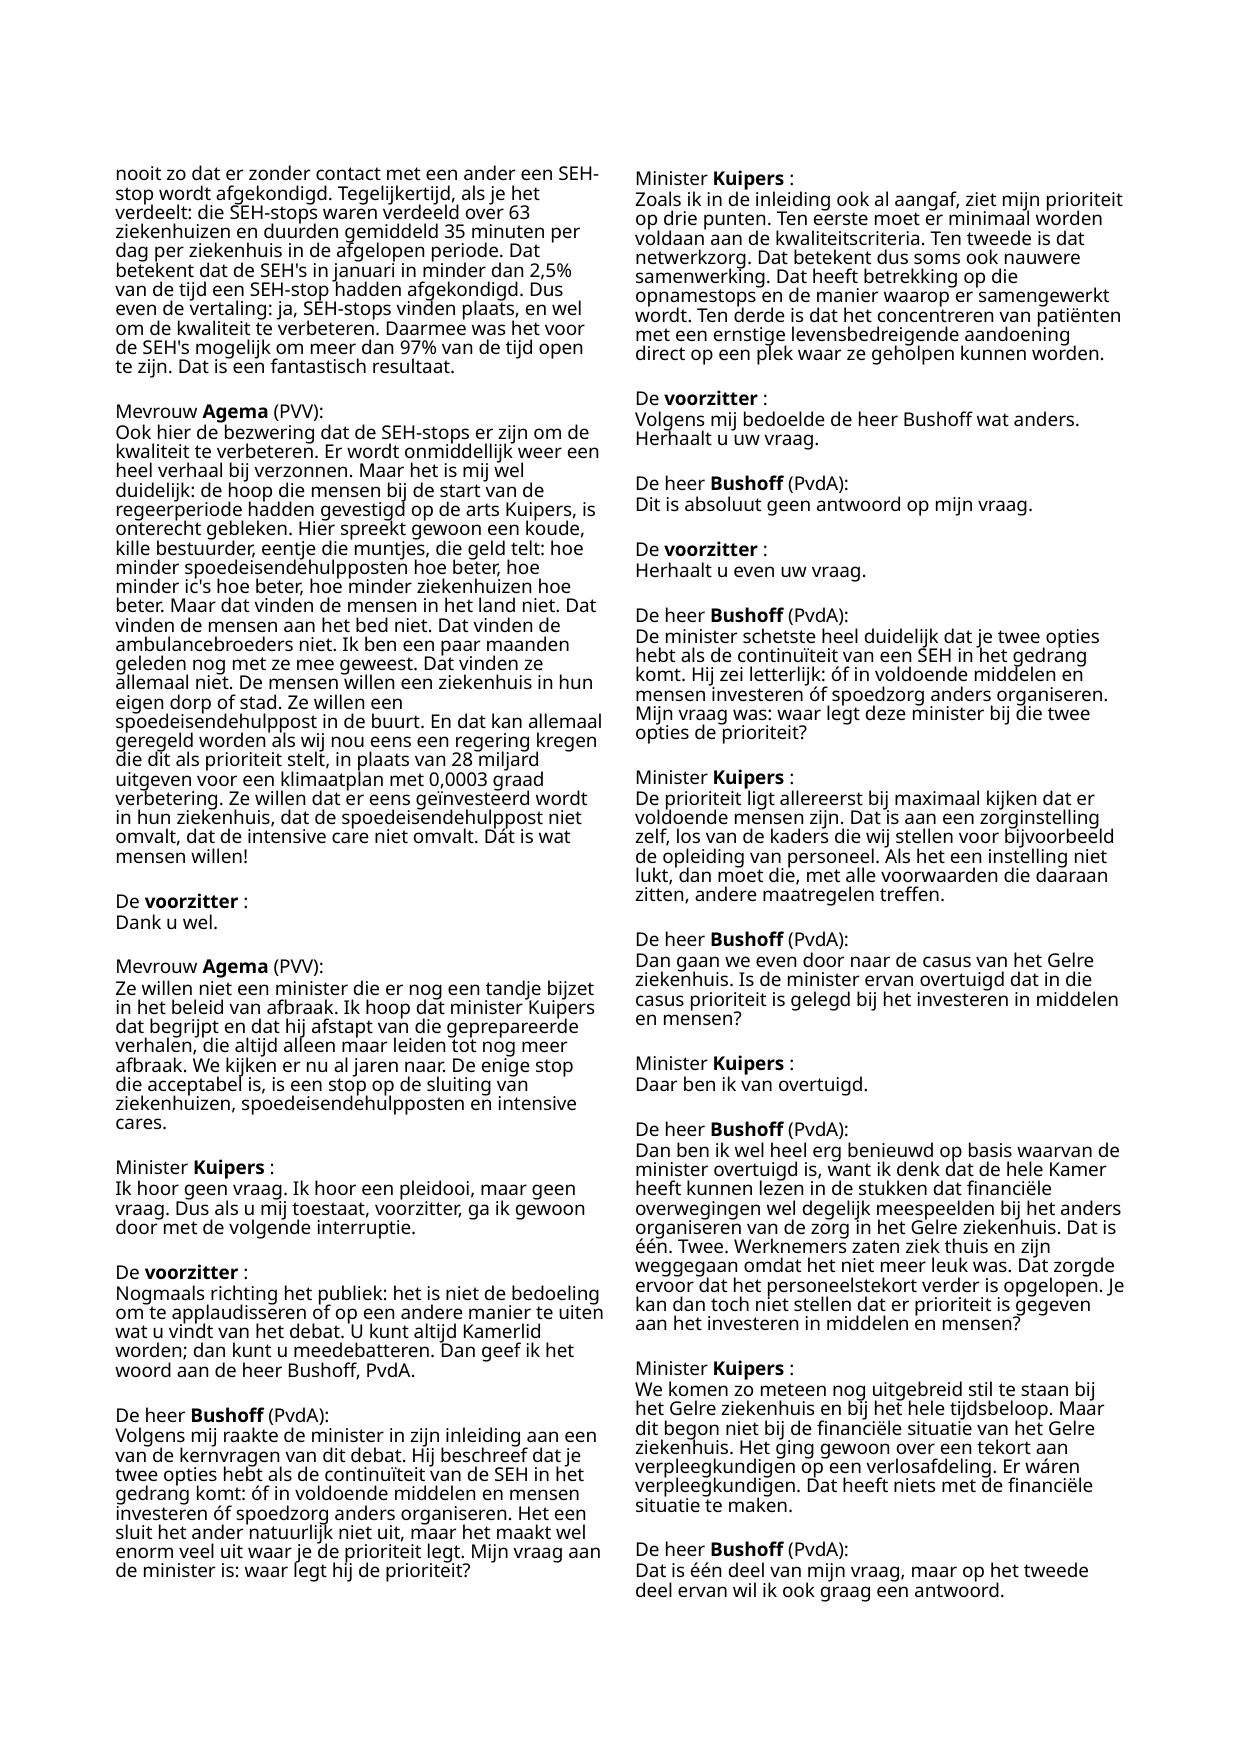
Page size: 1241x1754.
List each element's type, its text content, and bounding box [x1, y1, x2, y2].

text De heer Bushoff (PvdA): [635, 1537, 1125, 1562]
text Mevrouw Agema (PVV): [115, 954, 605, 979]
text Minister Kuipers : [115, 1154, 605, 1180]
text De prioriteit ligt allereerst bij maximaal kijken dat er voldoende mensen zijn. Dat is aan een zorginstelling zelf, los van de kaders die wij stellen voor bijvoorbeeld de opleiding van personeel. Als het een instelling niet lukt, dan moet die, met alle voorwaarden die daaraan zitten, andere maatregelen treffen. [635, 790, 1125, 906]
text De heer Bushoff (PvdA): [635, 602, 1125, 628]
text Ook hier de bezwering dat de SEH-stops er zijn om de kwaliteit te verbeteren. Er wordt onmiddellijk weer een heel verhaal bij verzonnen. Maar het is mij wel duidelijk: de hoop die mensen bij de start van de regeerperiode hadden gevestigd op de arts Kuipers, is onterecht gebleken. Hier spreekt gewoon een koude, kille bestuurder, eentje die muntjes, die geld telt: hoe minder spoedeisendehulpposten hoe beter, hoe minder ic's hoe beter, hoe minder ziekenhuizen hoe beter. Maar dat vinden de mensen in het land niet. Dat vinden de mensen aan het bed niet. Dat vinden de ambulancebroeders niet. Ik ben een paar maanden geleden nog met ze mee geweest. Dat vinden ze allemaal niet. De mensen willen een ziekenhuis in hun eigen dorp of stad. Ze willen een spoedeisendehulppost in de buurt. En dat kan allemaal geregeld worden als wij nou eens een regering kregen die dit als prioriteit stelt, in plaats van 28 miljard uitgeven voor een klimaatplan met 0,0003 graad verbetering. Ze willen dat er eens geïnvesteerd wordt in hun ziekenhuis, dat de spoedeisendehulppost niet omvalt, dat de intensive care niet omvalt. Dát is wat mensen willen! [115, 424, 605, 867]
text We komen zo meteen nog uitgebreid stil te staan bij het Gelre ziekenhuis en bij het hele tijdsbeloop. Maar dit begon niet bij de financiële situatie van het Gelre ziekenhuis. Het ging gewoon over een tekort aan verpleegkundigen op een verlosafdeling. Er wáren verpleegkundigen. Dat heeft niets met de financiële situatie te maken. [635, 1381, 1125, 1516]
text Herhaalt u even uw vraag. [635, 562, 1125, 581]
text Ik hoor geen vraag. Ik hoor een pleidooi, maar geen vraag. Dus als u mij toestaat, voorzitter, ga ik gewoon door met de volgende interruptie. [115, 1180, 605, 1238]
text Minister Kuipers : [635, 1050, 1125, 1076]
text De heer Bushoff (PvdA): [635, 470, 1125, 496]
text nooit zo dat er zonder contact met een ander een SEH-stop wordt afgekondigd. Tegelijkertijd, als je het verdeelt: die SEH-stops waren verdeeld over 63 ziekenhuizen en duurden gemiddeld 35 minuten per dag per ziekenhuis in de afgelopen periode. Dat betekent dat de SEH's in januari in minder dan 2,5% van de tijd een SEH-stop hadden afgekondigd. Dus even de vertaling: ja, SEH-stops vinden plaats, en wel om de kwaliteit te verbeteren. Daarmee was het voor de SEH's mogelijk om meer dan 97% van de tijd open te zijn. Dat is een fantastisch resultaat. [115, 165, 605, 377]
text Dat is één deel van mijn vraag, maar op het tweede deel ervan wil ik ook graag een antwoord. [635, 1562, 1125, 1601]
text Daar ben ik van overtuigd. [635, 1076, 1125, 1095]
text Zoals ik in de inleiding ook al aangaf, ziet mijn prioriteit op drie punten. Ten eerste moet er minimaal worden voldaan aan de kwaliteitscriteria. Ten tweede is dat netwerkzorg. Dat betekent dus soms ook nauwere samenwerking. Dat heeft betrekking op die opnamestops en de manier waarop er samengewerkt wordt. Ten derde is dat het concentreren van patiënten met een ernstige levensbedreigende aandoening direct op een plek waar ze geholpen kunnen worden. [635, 191, 1125, 364]
text Minister Kuipers : [635, 1355, 1125, 1381]
text Dan ben ik wel heel erg benieuwd op basis waarvan de minister overtuigd is, want ik denk dat de hele Kamer heeft kunnen lezen in de stukken dat financiële overwegingen wel degelijk meespeelden bij het anders organiseren van de zorg in het Gelre ziekenhuis. Dat is één. Twee. Werknemers zaten ziek thuis en zijn weggegaan omdat het niet meer leuk was. Dat zorgde ervoor dat het personeelstekort verder is opgelopen. Je kan dan toch niet stellen dat er prioriteit is gegeven aan het investeren in middelen en mensen? [635, 1142, 1125, 1334]
text De heer Bushoff (PvdA): [635, 926, 1125, 952]
text Volgens mij raakte de minister in zijn inleiding aan een van de kernvragen van dit debat. Hij beschreef dat je twee opties hebt als de continuïteit van de SEH in het gedrang komt: óf in voldoende middelen en mensen investeren óf spoedzorg anders organiseren. Het een sluit het ander natuurlijk niet uit, maar het maakt wel enorm veel uit waar je de prioriteit legt. Mijn vraag aan de minister is: waar legt hij de prioriteit? [115, 1427, 605, 1582]
text De voorzitter : [115, 888, 605, 914]
text De heer Bushoff (PvdA): [635, 1116, 1125, 1142]
text Minister Kuipers : [635, 165, 1125, 191]
text De voorzitter : [635, 536, 1125, 562]
text Dan gaan we even door naar de casus van het Gelre ziekenhuis. Is de minister ervan overtuigd dat in die casus prioriteit is gelegd bij het investeren in middelen en mensen? [635, 952, 1125, 1029]
text De heer Bushoff (PvdA): [115, 1402, 605, 1427]
text Ze willen niet een minister die er nog een tandje bijzet in het beleid van afbraak. Ik hoop dat minister Kuipers dat begrijpt en dat hij afstapt van die geprepareerde verhalen, die altijd alleen maar leiden tot nog meer afbraak. We kijken er nu al jaren naar. De enige stop die acceptabel is, is een stop op de sluiting van ziekenhuizen, spoedeisendehulpposten en intensive cares. [115, 979, 605, 1134]
text Volgens mij bedoelde de heer Bushoff wat anders. Herhaalt u uw vraag. [635, 411, 1125, 449]
text Nogmaals richting het publiek: het is niet de bedoeling om te applaudisseren of op een andere manier te uiten wat u vindt van het debat. U kunt altijd Kamerlid worden; dan kunt u meedebatteren. Dan geef ik het woord aan de heer Bushoff, PvdA. [115, 1284, 605, 1381]
text Dank u wel. [115, 914, 605, 933]
text Dit is absoluut geen antwoord op mijn vraag. [635, 496, 1125, 515]
text Minister Kuipers : [635, 764, 1125, 790]
text Mevrouw Agema (PVV): [115, 398, 605, 424]
text De minister schetste heel duidelijk dat je twee opties hebt als de continuïteit van een SEH in het gedrang komt. Hij zei letterlijk: óf in voldoende middelen en mensen investeren óf spoedzorg anders organiseren. Mijn vraag was: waar legt deze minister bij die twee opties de prioriteit? [635, 628, 1125, 743]
text De voorzitter : [635, 385, 1125, 411]
text De voorzitter : [115, 1259, 605, 1284]
